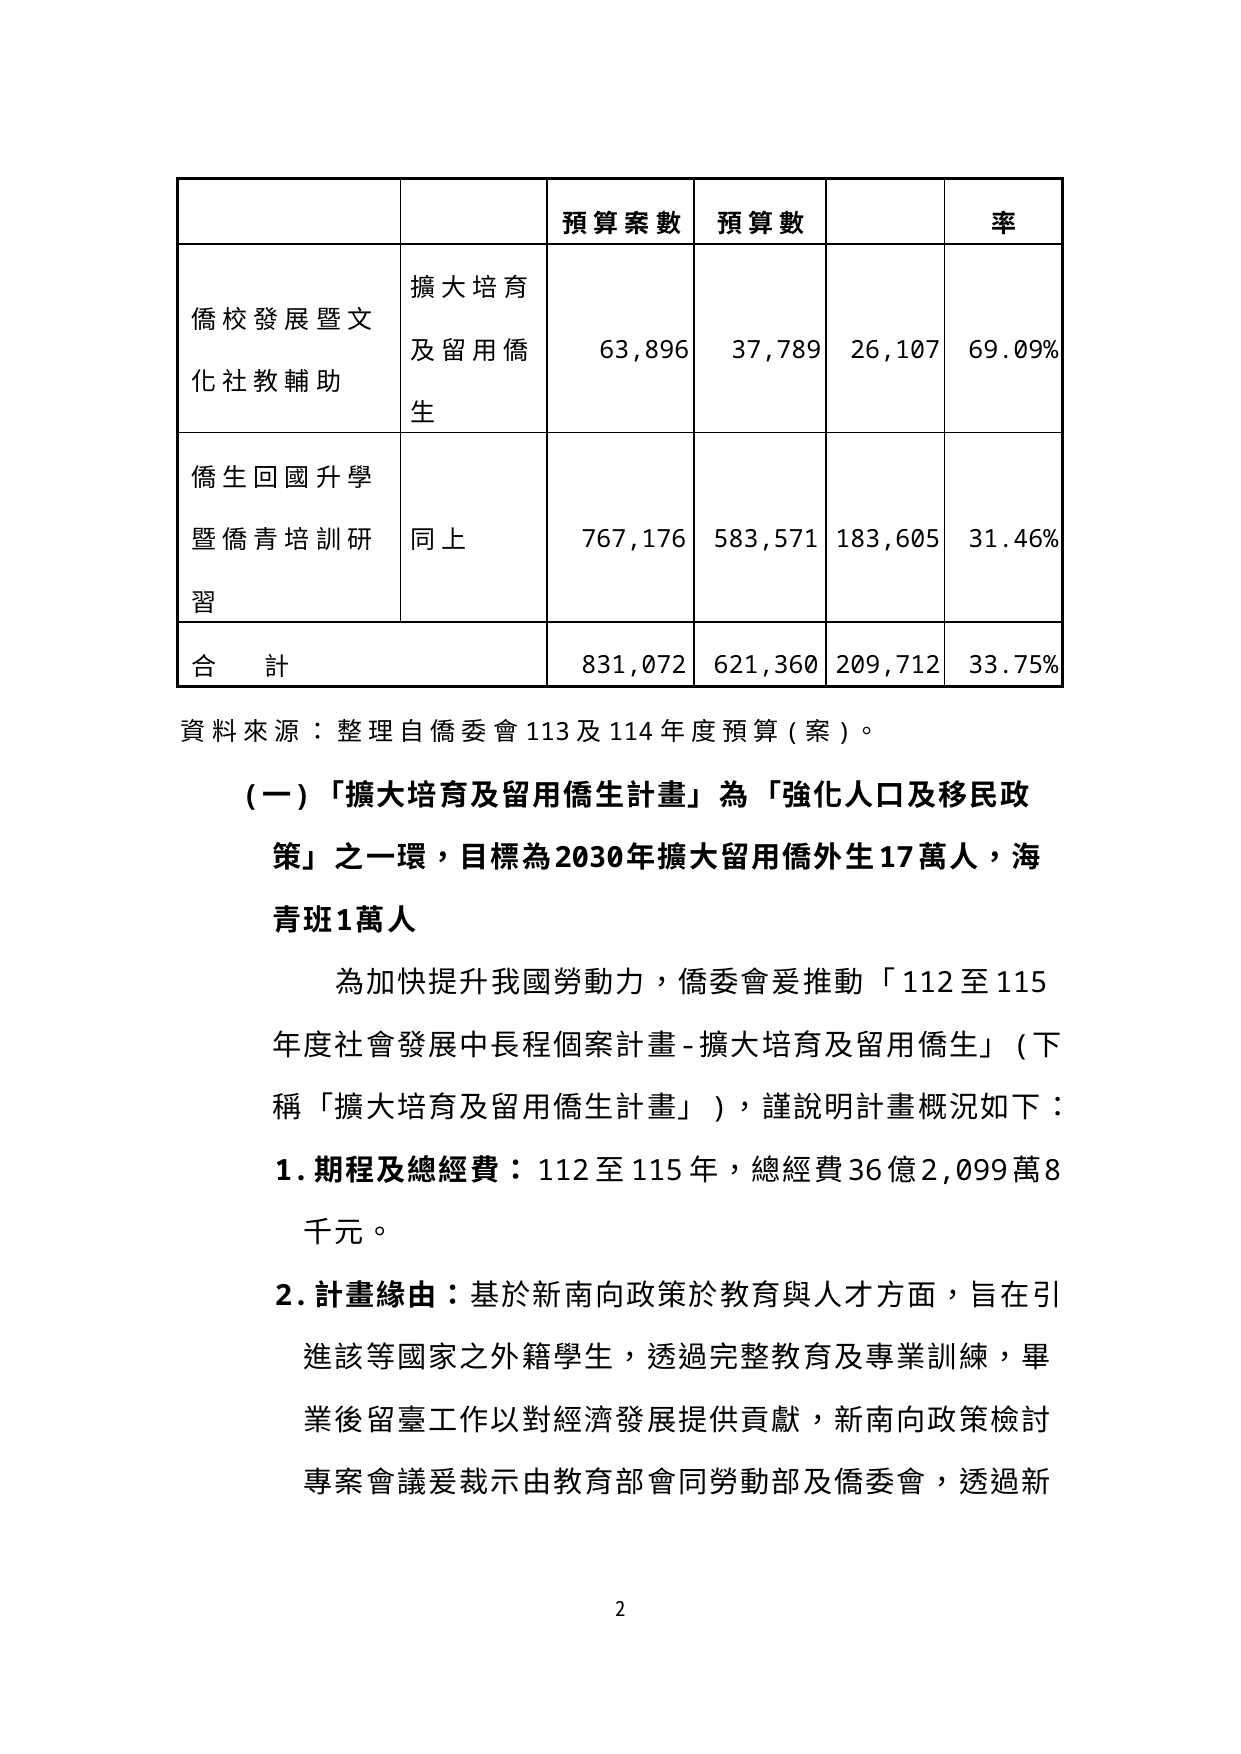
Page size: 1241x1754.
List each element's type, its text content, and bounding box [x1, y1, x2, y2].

table_cell 擴大培育及留用僑生 [401, 245, 546, 432]
table_cell 767,176 [548, 433, 693, 621]
table_header 率 [945, 180, 1061, 243]
table_cell 僑生回國升學暨僑青培訓研習 [179, 433, 400, 621]
table_cell 合 計 [179, 623, 546, 685]
table_header 預算數 [695, 180, 825, 243]
table_cell 26,107 [827, 245, 944, 432]
table_cell 僑校發展暨文化社教輔助 [179, 245, 400, 432]
table_cell 63,896 [548, 245, 693, 432]
text 為加快提升我國勞動力，僑委會爰推動「112至115年度社會發展中長程個案計畫-擴大培育及留用僑生」(下稱「擴大培育及留用僑生計畫」)，謹說明計畫概況如下： [266, 938, 1063, 1126]
table_cell 209,712 [827, 623, 944, 685]
table_cell 583,571 [695, 433, 825, 621]
table_header [401, 180, 546, 243]
table_cell 183,605 [827, 433, 944, 621]
table_header 預算案數 [548, 180, 693, 243]
table_cell 831,072 [548, 623, 693, 685]
table_cell 621,360 [695, 623, 825, 685]
table_cell 31.46% [945, 433, 1061, 621]
text (一)「擴大培育及留用僑生計畫」為「強化人口及移民政策」之一環，目標為2030年擴大留用僑外生17萬人，海青班1萬人 [236, 751, 1063, 938]
table_cell 33.75% [945, 623, 1061, 685]
table_cell 37,789 [695, 245, 825, 432]
text 2.計畫緣由：基於新南向政策於教育與人才方面，旨在引進該等國家之外籍學生，透過完整教育及專業訓練，畢業後留臺工作以對經濟發展提供貢獻，新南向政策檢討專案會議爰裁示由教育部會同勞動部及僑委會，透過新 [266, 1251, 1063, 1501]
table_cell 同上 [401, 433, 546, 621]
table_cell 69.09% [945, 245, 1061, 432]
text 資料來源：整理自僑委會113及114年度預算(案)。 [177, 688, 1063, 751]
text 1.期程及總經費：112至115年，總經費36億2,099萬8千元。 [266, 1126, 1063, 1251]
table_header [179, 180, 400, 243]
table_header [827, 180, 944, 243]
